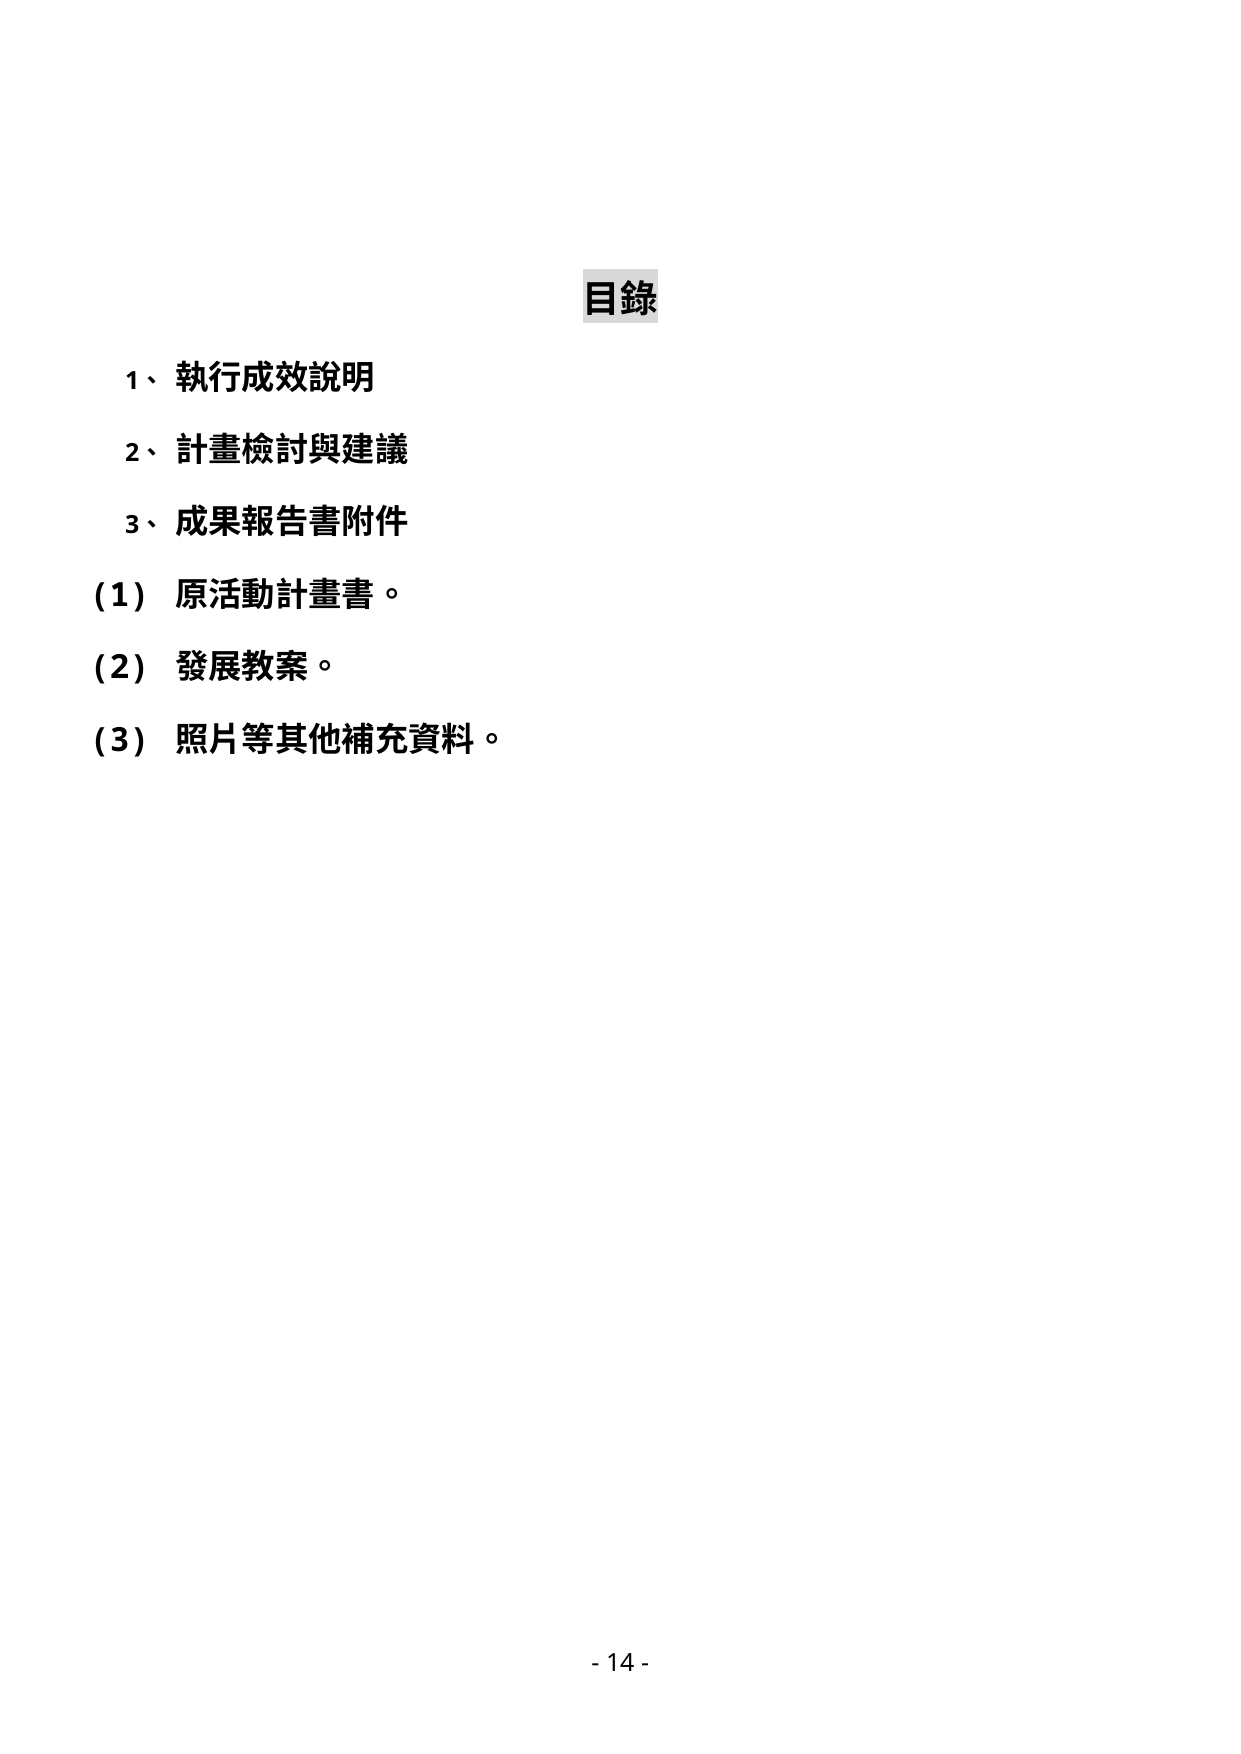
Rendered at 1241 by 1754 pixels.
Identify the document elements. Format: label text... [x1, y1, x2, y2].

list 發展教案。 [75, 640, 1165, 688]
list 計畫檢討與建議 [125, 423, 1165, 471]
list 原活動計畫書。 [75, 567, 1165, 616]
list 成果報告書附件 [125, 495, 1165, 543]
list 照片等其他補充資料。 [75, 712, 1165, 761]
list 執行成效說明 [125, 350, 1165, 399]
text 目錄 [75, 269, 1165, 323]
